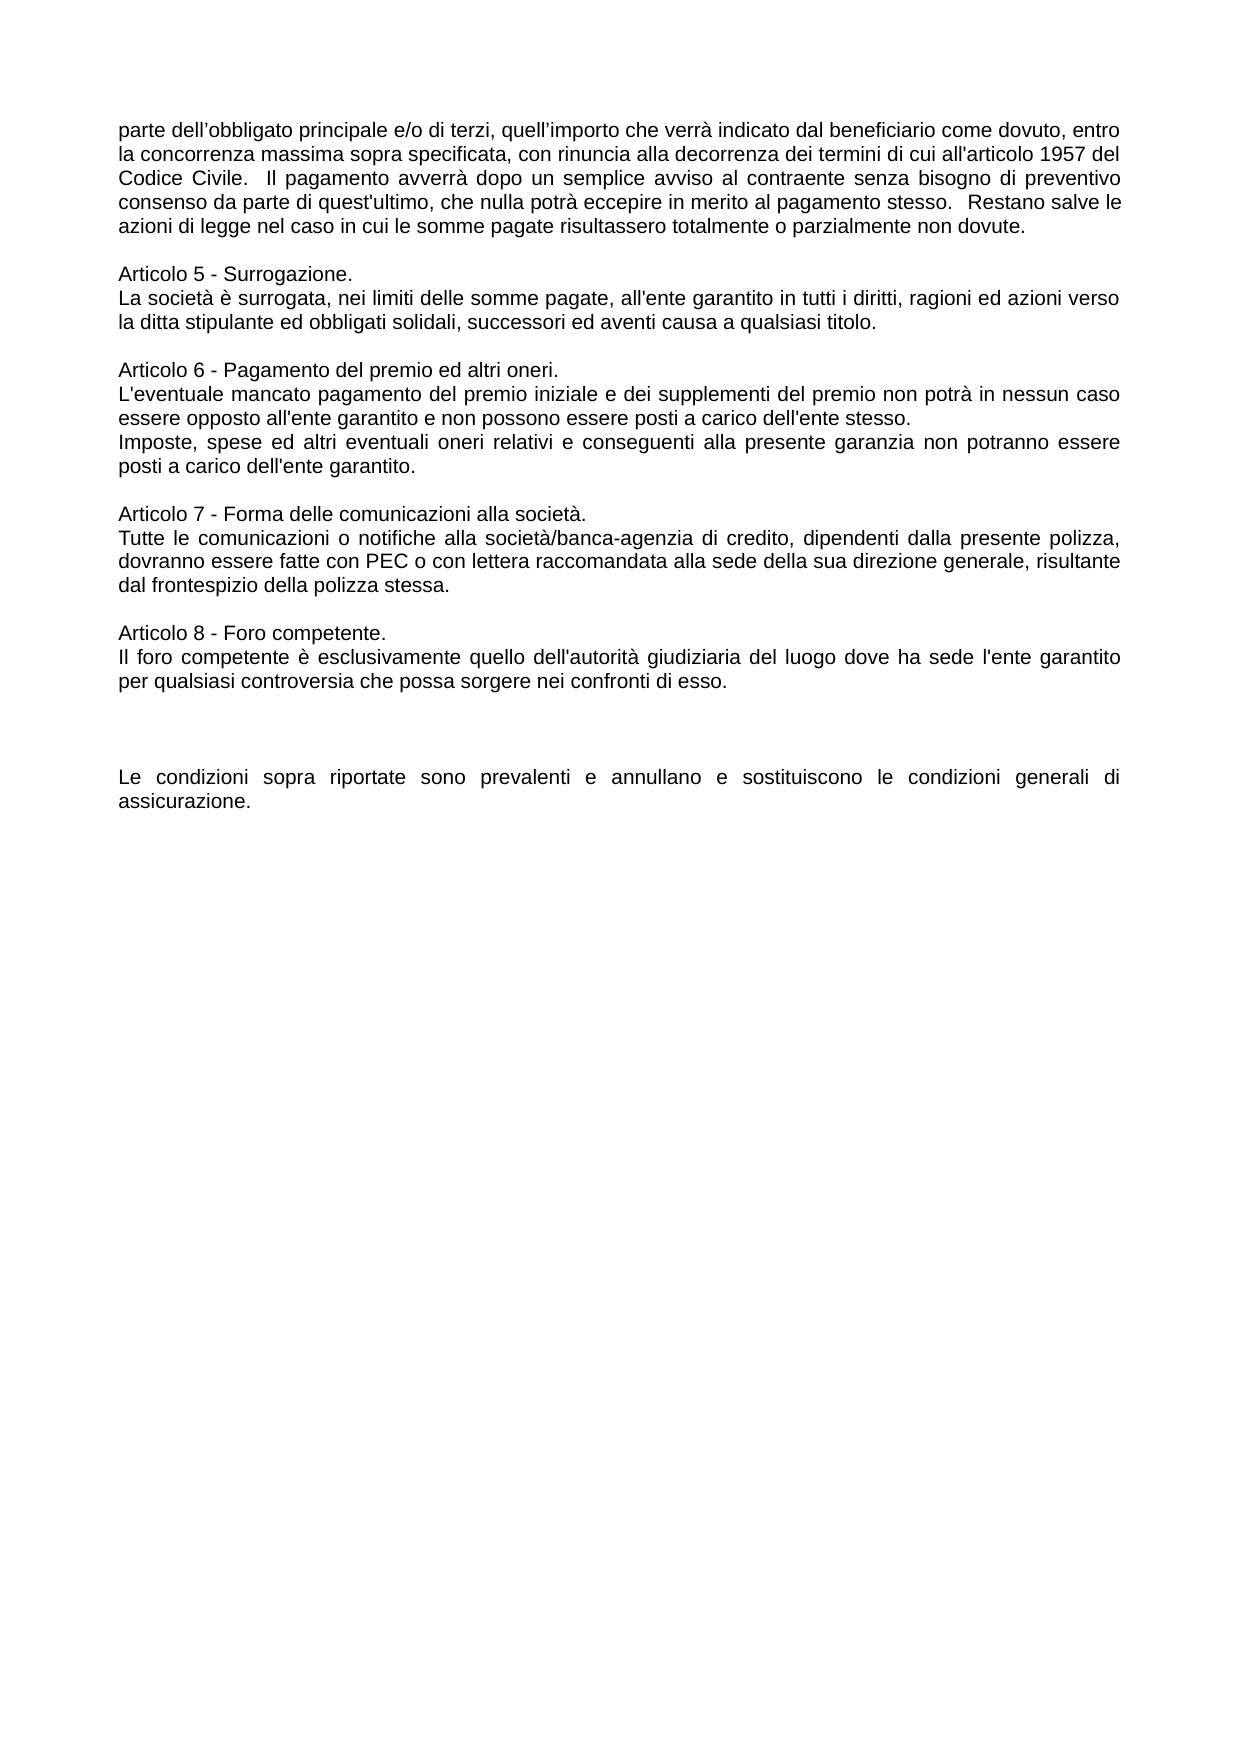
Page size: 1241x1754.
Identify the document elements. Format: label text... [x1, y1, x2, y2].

text Le condizioni sopra riportate sono prevalenti e annullano e sostituiscono le condizioni generali di assicurazione. [118, 765, 1122, 813]
text Il foro competente è esclusivamente quello dell'autorità giudiziaria del luogo dove ha sede l'ente garantito per qualsiasi controversia che possa sorgere nei confronti di esso. [118, 645, 1122, 693]
text Articolo 5 - Surrogazione. [118, 262, 1122, 286]
text La società è surrogata, nei limiti delle somme pagate, all'ente garantito in tutti i diritti, ragioni ed azioni verso la ditta stipulante ed obbligati solidali, successori ed aventi causa a qualsiasi titolo. [118, 286, 1122, 334]
text Articolo 6 - Pagamento del premio ed altri oneri. [118, 358, 1122, 382]
text L'eventuale mancato pagamento del premio iniziale e dei supplementi del premio non potrà in nessun caso essere opposto all'ente garantito e non possono essere posti a carico dell'ente stesso. [118, 382, 1122, 429]
text parte dell’obbligato principale e/o di terzi, quell’importo che verrà indicato dal beneficiario come dovuto, entro la concorrenza massima sopra specificata, con rinuncia alla decorrenza dei termini di cui all'articolo 1957 del Codice Civile. Il pagamento avverrà dopo un semplice avviso al contraente senza bisogno di preventivo consenso da parte di quest'ultimo, che nulla potrà eccepire in merito al pagamento stesso. Restano salve le azioni di legge nel caso in cui le somme pagate risultassero totalmente o parzialmente non dovute. [118, 118, 1122, 238]
text Imposte, spese ed altri eventuali oneri relativi e conseguenti alla presente garanzia non potranno essere posti a carico dell'ente garantito. [118, 429, 1122, 477]
text Tutte le comunicazioni o notifiche alla società/banca-agenzia di credito, dipendenti dalla presente polizza, dovranno essere fatte con PEC o con lettera raccomandata alla sede della sua direzione generale, risultante dal frontespizio della polizza stessa. [118, 525, 1122, 597]
text Articolo 7 - Forma delle comunicazioni alla società. [118, 501, 1122, 525]
text Articolo 8 - Foro competente. [118, 621, 1122, 645]
